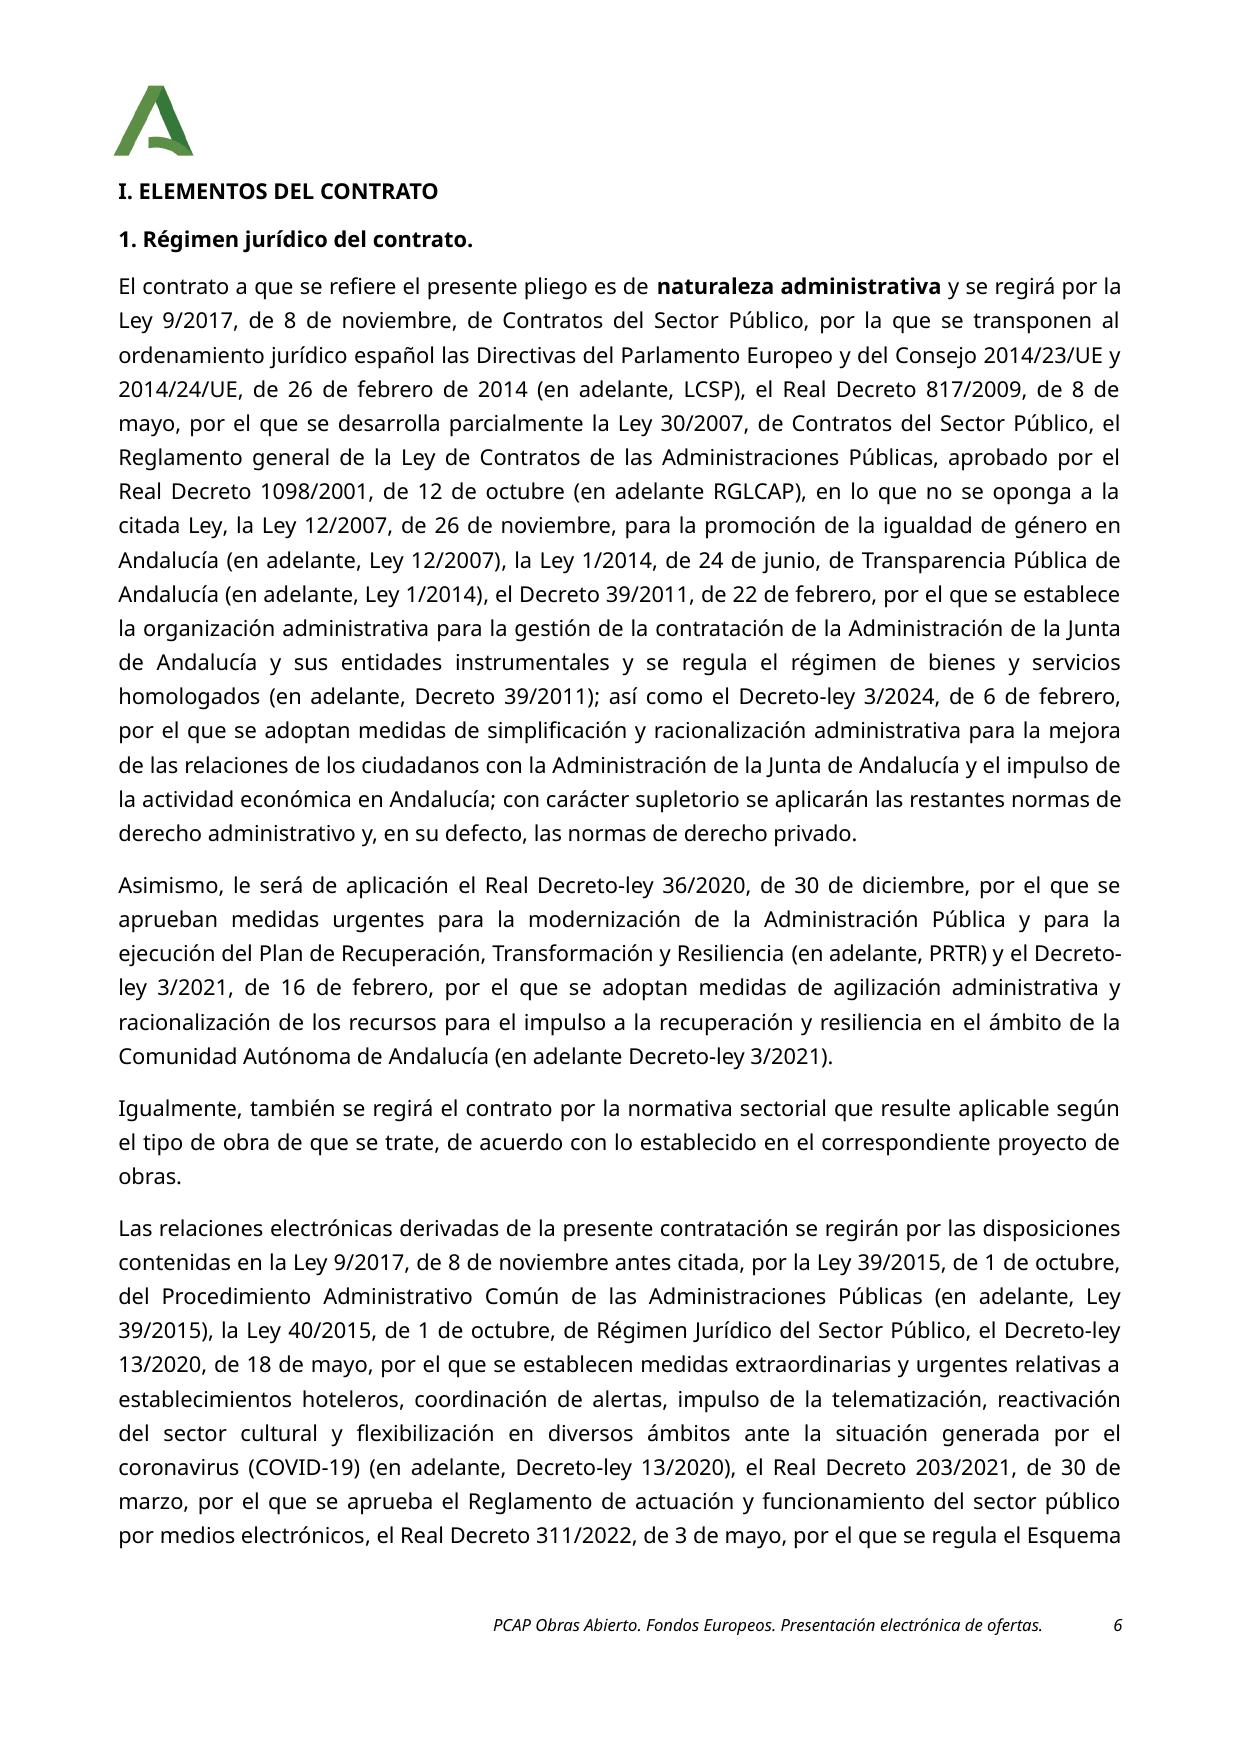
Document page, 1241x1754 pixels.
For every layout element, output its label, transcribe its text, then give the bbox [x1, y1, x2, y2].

subtitle 1. Régimen jurídico del contrato. [118, 224, 1122, 254]
text El contrato a que se refiere el presente pliego es de naturaleza administrativa y se regirá por la Ley 9/2017, de 8 de noviembre, de Contratos del Sector Público, por la que se transponen al ordenamiento jurídico español las Directivas del Parlamento Europeo y del Consejo 2014/23/UE y 2014/24/UE, de 26 de febrero de 2014 (en adelante, LCSP), el Real Decreto 817/2009, de 8 de mayo, por el que se desarrolla parcialmente la Ley 30/2007, de Contratos del Sector Público, el Reglamento general de la Ley de Contratos de las Administraciones Públicas, aprobado por el Real Decreto 1098/2001, de 12 de octubre (en adelante RGLCAP), en lo que no se oponga a la citada Ley, la Ley 12/2007, de 26 de noviembre, para la promoción de la igualdad de género en Andalucía (en adelante, Ley 12/2007), la Ley 1/2014, de 24 de junio, de Transparencia Pública de Andalucía (en adelante, Ley 1/2014), el Decreto 39/2011, de 22 de febrero, por el que se establece la organización administrativa para la gestión de la contratación de la Administración de la Junta de Andalucía y sus entidades instrumentales y se regula el régimen de bienes y servicios homologados (en adelante, Decreto 39/2011); así como el Decreto-ley 3/2024, de 6 de febrero, por el que se adoptan medidas de simplificación y racionalización administrativa para la mejora de las relaciones de los ciudadanos con la Administración de la Junta de Andalucía y el impulso de la actividad económica en Andalucía; con carácter supletorio se aplicarán las restantes normas de derecho administrativo y, en su defecto, las normas de derecho privado. [118, 271, 1122, 848]
text Las relaciones electrónicas derivadas de la presente contratación se regirán por las disposiciones contenidas en la Ley 9/2017, de 8 de noviembre antes citada, por la Ley 39/2015, de 1 de octubre, del Procedimiento Administrativo Común de las Administraciones Públicas (en adelante, Ley 39/2015), la Ley 40/2015, de 1 de octubre, de Régimen Jurídico del Sector Público, el Decreto-ley 13/2020, de 18 de mayo, por el que se establecen medidas extraordinarias y urgentes relativas a establecimientos hoteleros, coordinación de alertas, impulso de la telematización, reactivación del sector cultural y flexibilización en diversos ámbitos ante la situación generada por el coronavirus (COVID-19) (en adelante, Decreto-ley 13/2020), el Real Decreto 203/2021, de 30 de marzo, por el que se aprueba el Reglamento de actuación y funcionamiento del sector público por medios electrónicos, el Real Decreto 311/2022, de 3 de mayo, por el que se regula el Esquema [118, 1213, 1122, 1550]
subtitle I. ELEMENTOS DEL CONTRATO [118, 176, 1122, 206]
text Igualmente, también se regirá el contrato por la normativa sectorial que resulte aplicable según el tipo de obra de que se trate, de acuerdo con lo establecido en el correspondiente proyecto de obras. [118, 1093, 1122, 1191]
text Asimismo, le será de aplicación el Real Decreto-ley 36/2020, de 30 de diciembre, por el que se aprueban medidas urgentes para la modernización de la Administración Pública y para la ejecución del Plan de Recuperación, Transformación y Resiliencia (en adelante, PRTR) y el Decreto-ley 3/2021, de 16 de febrero, por el que se adoptan medidas de agilización administrativa y racionalización de los recursos para el impulso a la recuperación y resiliencia en el ámbito de la Comunidad Autónoma de Andalucía (en adelante Decreto-ley 3/2021). [118, 870, 1122, 1071]
picture [109, 81, 198, 160]
